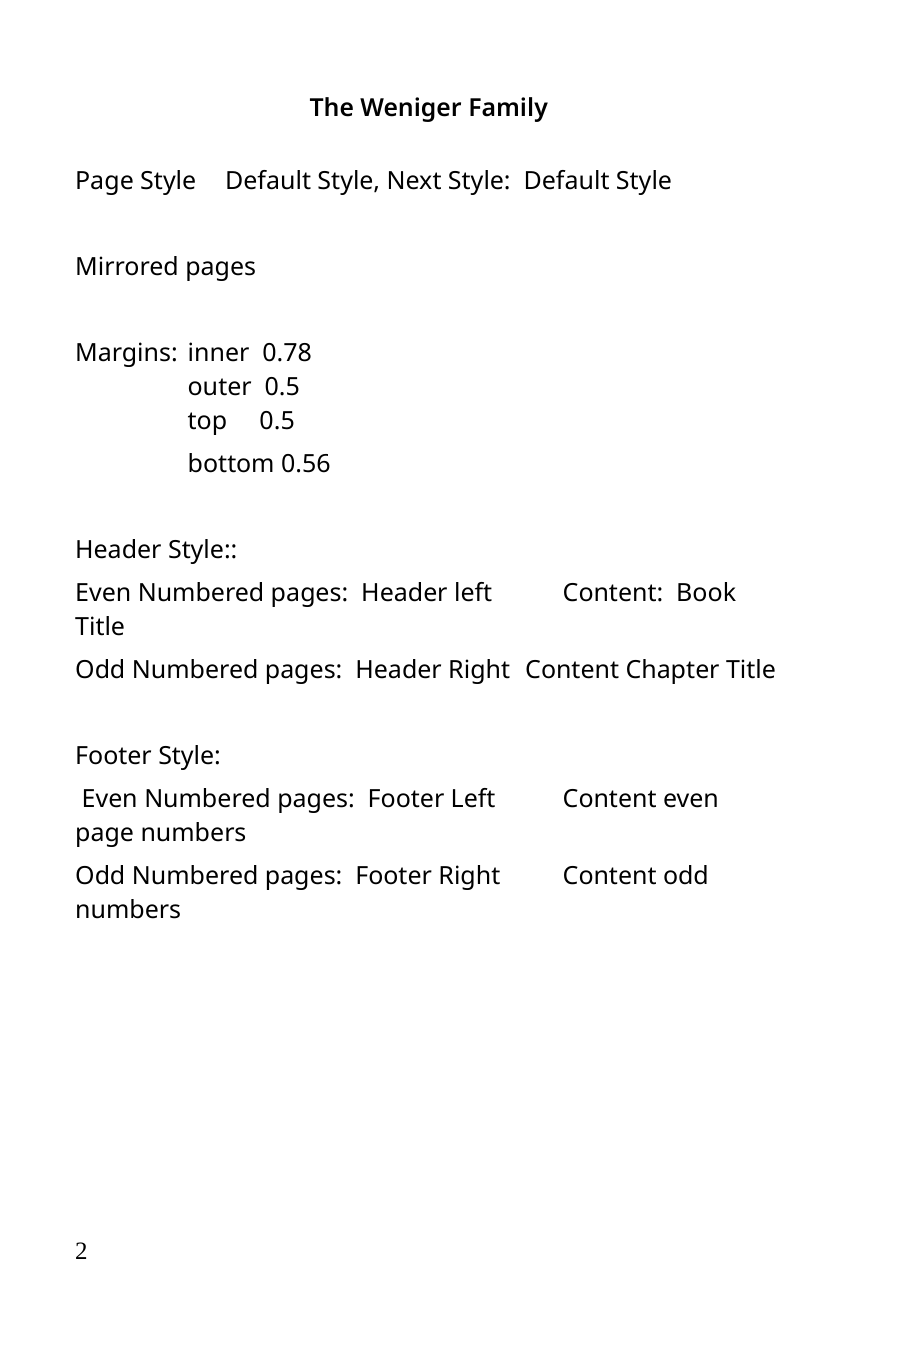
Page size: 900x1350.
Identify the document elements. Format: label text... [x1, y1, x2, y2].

text Odd Numbered pages: Header Right Content Chapter Title [75, 652, 782, 686]
text Even Numbered pages: Header left Content: Book Title [75, 574, 782, 643]
text Header Style:: [75, 532, 782, 566]
text Even Numbered pages: Footer Left Content even page numbers [75, 781, 782, 849]
text bottom 0.56 [75, 446, 782, 479]
text outer 0.5 [75, 368, 782, 402]
text Mirrored pages [75, 248, 782, 282]
text Odd Numbered pages: Footer Right Content odd numbers [75, 858, 782, 926]
text Page Style Default Style, Next Style: Default Style [75, 162, 782, 196]
text Margins: inner 0.78 [75, 334, 782, 368]
text Footer Style: [75, 738, 782, 772]
text top 0.5 [75, 402, 782, 437]
